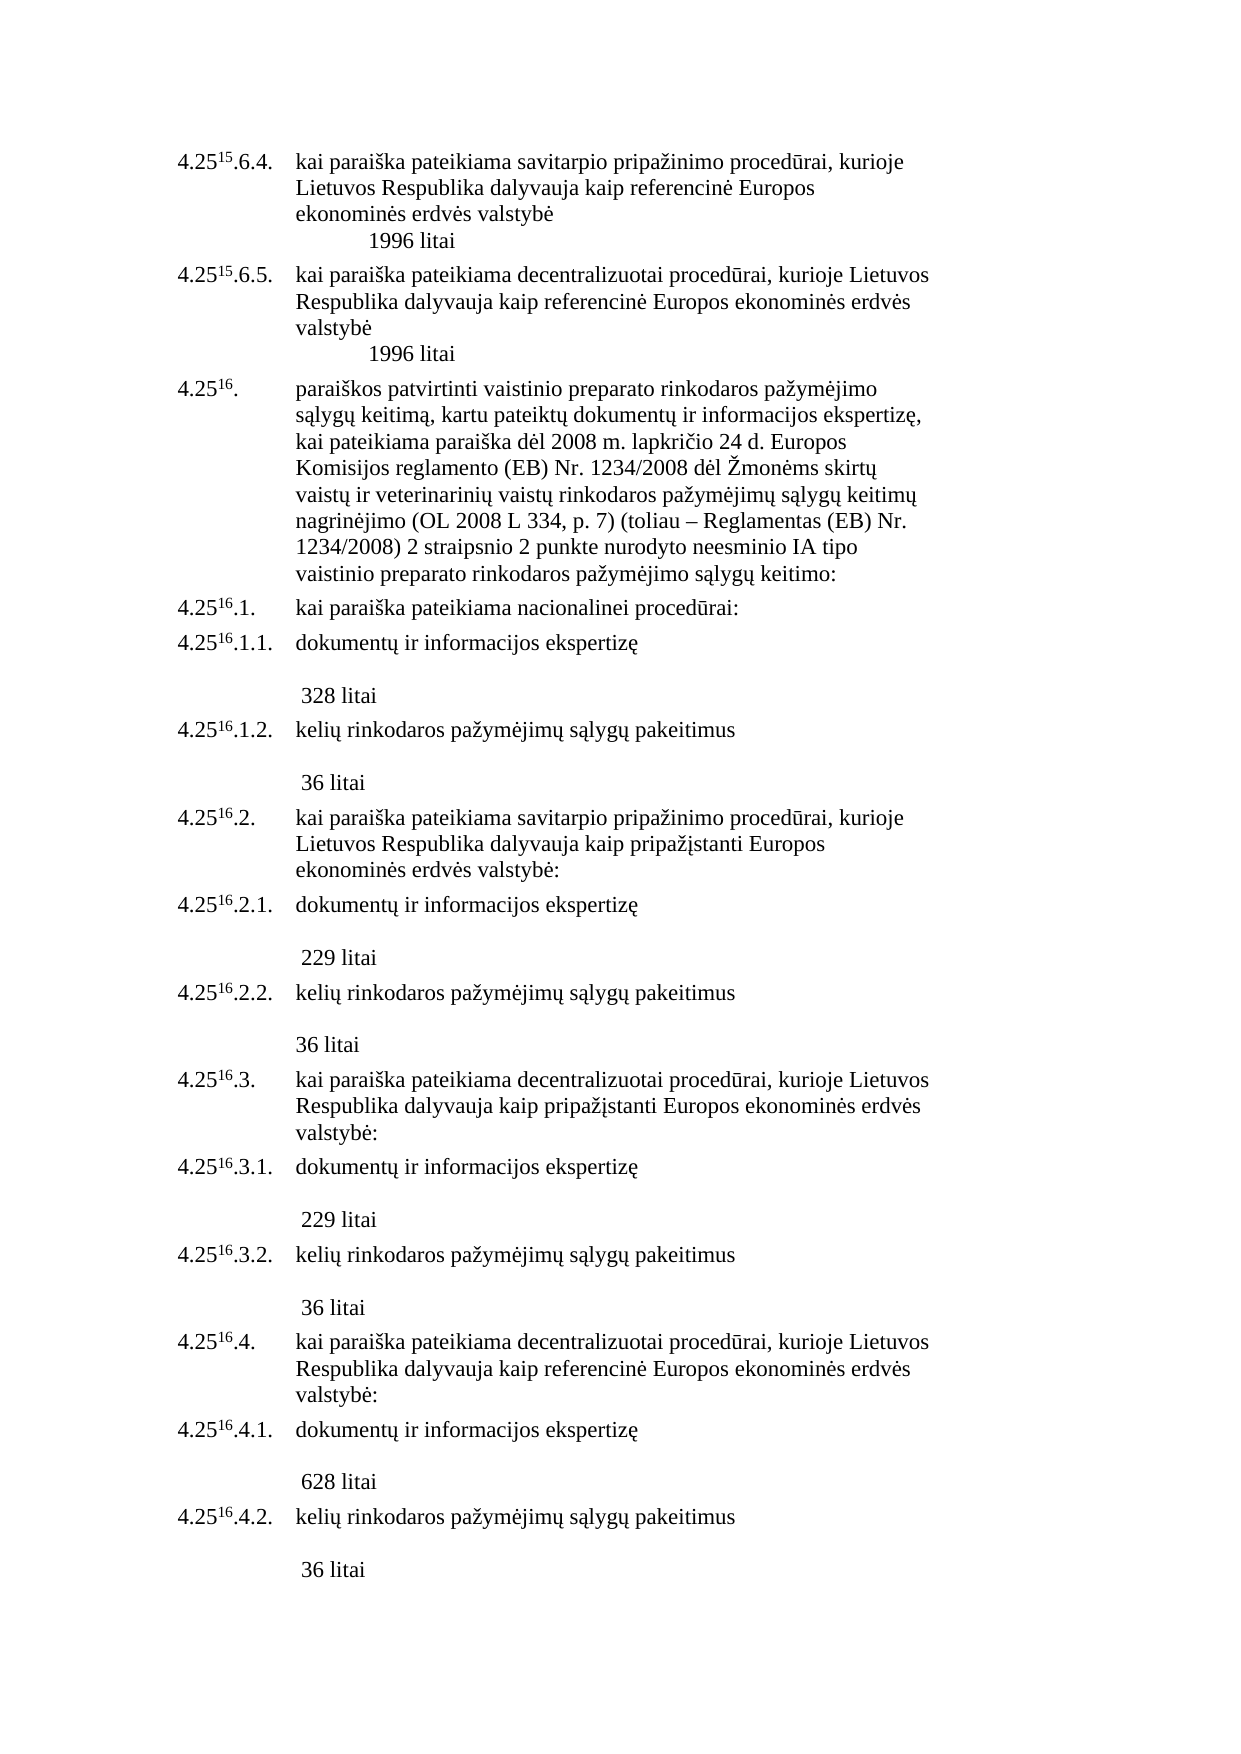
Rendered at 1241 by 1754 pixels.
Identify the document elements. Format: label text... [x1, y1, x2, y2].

text 4.2516. paraiškos patvirtinti vaistinio preparato rinkodaros pažymėjimo sąlygų keitimą, kartu pateiktų dokumentų ir informacijos ekspertizę, kai pateikiama paraiška dėl 2008 m. lapkričio 24 d. Europos Komisijos reglamento (EB) Nr. 1234/2008 dėl Žmonėms skirtų vaistų ir veterinarinių vaistų rinkodaros pažymėjimų sąlygų keitimų nagrinėjimo (OL 2008 L 334, p. 7) (toliau – Reglamentas (EB) Nr. 1234/2008) 2 straipsnio 2 punkte nurodyto neesminio IA tipo vaistinio preparato rinkodaros pažymėjimo sąlygų keitimo: [177, 375, 930, 586]
text 4.2516.3.1. dokumentų ir informacijos ekspertizę 229 litai [177, 1153, 930, 1232]
text 4.2516.4. kai paraiška pateikiama decentralizuotai procedūrai, kurioje Lietuvos Respublika dalyvauja kaip referencinė Europos ekonominės erdvės valstybė: [177, 1328, 930, 1407]
text 4.2515.6.4. kai paraiška pateikiama savitarpio pripažinimo procedūrai, kurioje Lietuvos Respublika dalyvauja kaip referencinė Europos ekonominės erdvės valstybė 1996 litai [177, 148, 930, 253]
text 4.2516.3. kai paraiška pateikiama decentralizuotai procedūrai, kurioje Lietuvos Respublika dalyvauja kaip pripažįstanti Europos ekonominės erdvės valstybė: [177, 1066, 930, 1145]
text 4.2516.4.1. dokumentų ir informacijos ekspertizę 628 litai [177, 1416, 930, 1495]
text 4.2516.2.2. kelių rinkodaros pažymėjimų sąlygų pakeitimus 36 litai [177, 979, 930, 1058]
text 4.2516.3.2. kelių rinkodaros pažymėjimų sąlygų pakeitimus 36 litai [177, 1241, 930, 1320]
text 4.2516.4.2. kelių rinkodaros pažymėjimų sąlygų pakeitimus 36 litai [177, 1503, 930, 1582]
text 4.2516.2.1. dokumentų ir informacijos ekspertizę 229 litai [177, 891, 930, 970]
text 4.2516.1. kai paraiška pateikiama nacionalinei procedūrai: [177, 594, 930, 621]
text 4.2515.6.5. kai paraiška pateikiama decentralizuotai procedūrai, kurioje Lietuvos Respublika dalyvauja kaip referencinė Europos ekonominės erdvės valstybė 1996 litai [177, 261, 930, 367]
text 4.2516.1.2. kelių rinkodaros pažymėjimų sąlygų pakeitimus 36 litai [177, 716, 930, 796]
text 4.2516.1.1. dokumentų ir informacijos ekspertizę 328 litai [177, 629, 930, 708]
text 4.2516.2. kai paraiška pateikiama savitarpio pripažinimo procedūrai, kurioje Lietuvos Respublika dalyvauja kaip pripažįstanti Europos ekonominės erdvės valstybė: [177, 804, 930, 883]
